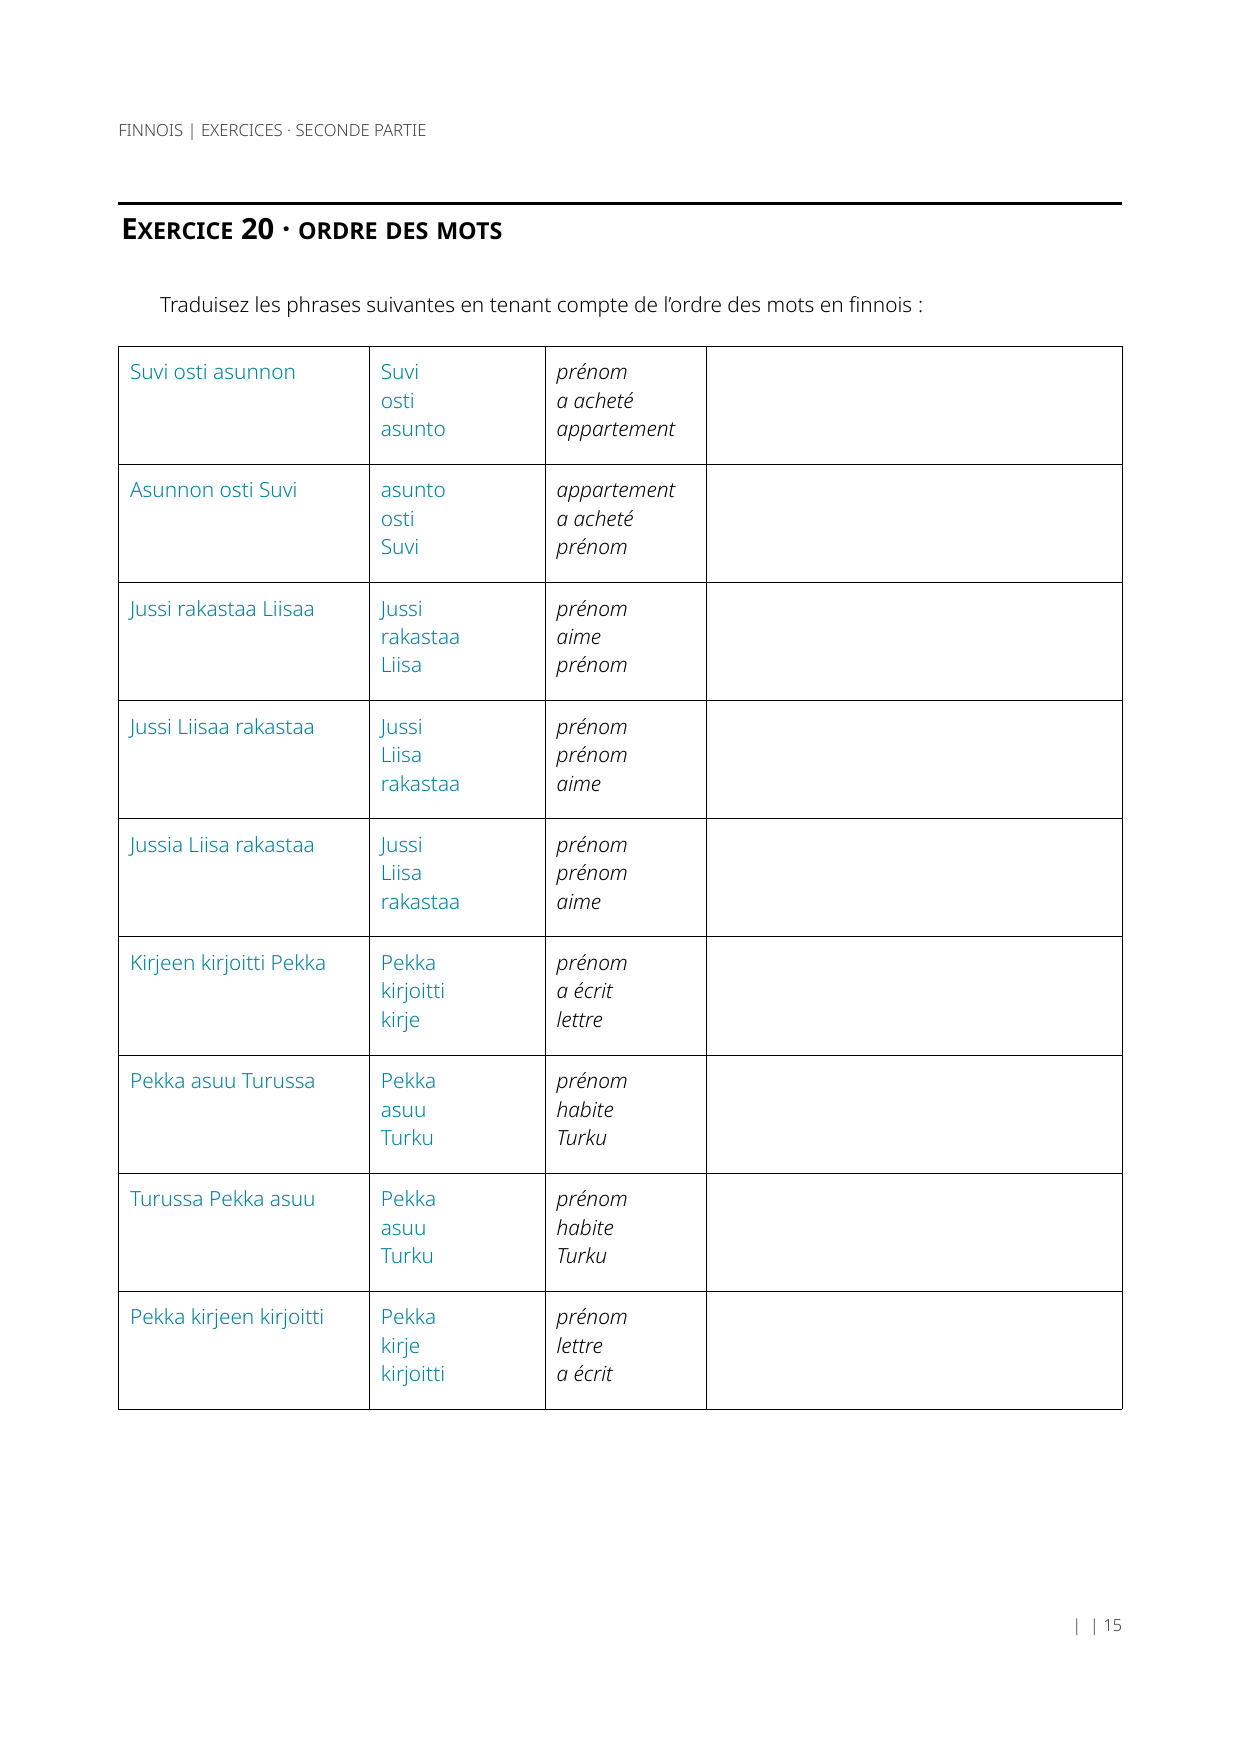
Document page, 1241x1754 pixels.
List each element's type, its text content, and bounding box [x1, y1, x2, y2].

table_cell appartement a acheté prénom [546, 465, 706, 582]
table_cell Jussia Liisa rakastaa [119, 819, 369, 936]
table_cell Pekka kirjoitti kirje [370, 937, 545, 1054]
table_cell [707, 1174, 1122, 1291]
table_header Suvi osti asunto [370, 347, 545, 464]
table_cell Pekka asuu Turku [370, 1174, 545, 1291]
table_header [707, 347, 1122, 464]
table_cell Pekka kirjeen kirjoitti [119, 1292, 369, 1409]
table_cell Pekka kirje kirjoitti [370, 1292, 545, 1409]
table_cell prénom lettre a écrit [546, 1292, 706, 1409]
table_cell Jussi Liisa rakastaa [370, 701, 545, 818]
table_cell asunto osti Suvi [370, 465, 545, 582]
table_cell [707, 819, 1122, 936]
table_cell Pekka asuu Turku [370, 1056, 545, 1173]
table_cell prénom habite Turku [546, 1056, 706, 1173]
table_cell Jussi rakastaa Liisaa [119, 583, 369, 700]
table_header prénom a acheté appartement [546, 347, 706, 464]
text Traduisez les phrases suivantes en tenant compte de l’ordre des mots en finnois : [118, 290, 1122, 318]
table_cell prénom prénom aime [546, 819, 706, 936]
table_cell Asunnon osti Suvi [119, 465, 369, 582]
table_cell [707, 465, 1122, 582]
table_cell [707, 583, 1122, 700]
table_cell prénom a écrit lettre [546, 937, 706, 1054]
table_cell prénom aime prénom [546, 583, 706, 700]
table_cell [707, 937, 1122, 1054]
subtitle Exercice 20 · ordre des mots [118, 205, 1122, 251]
table_cell prénom prénom aime [546, 701, 706, 818]
table_cell Jussi Liisaa rakastaa [119, 701, 369, 818]
table_cell [707, 701, 1122, 818]
table_cell Turussa Pekka asuu [119, 1174, 369, 1291]
table_cell [707, 1056, 1122, 1173]
table_cell prénom habite Turku [546, 1174, 706, 1291]
table_cell Kirjeen kirjoitti Pekka [119, 937, 369, 1054]
table_cell [707, 1292, 1122, 1409]
table_cell Jussi rakastaa Liisa [370, 583, 545, 700]
table_cell Pekka asuu Turussa [119, 1056, 369, 1173]
table_cell Jussi Liisa rakastaa [370, 819, 545, 936]
table_header Suvi osti asunnon [119, 347, 369, 464]
